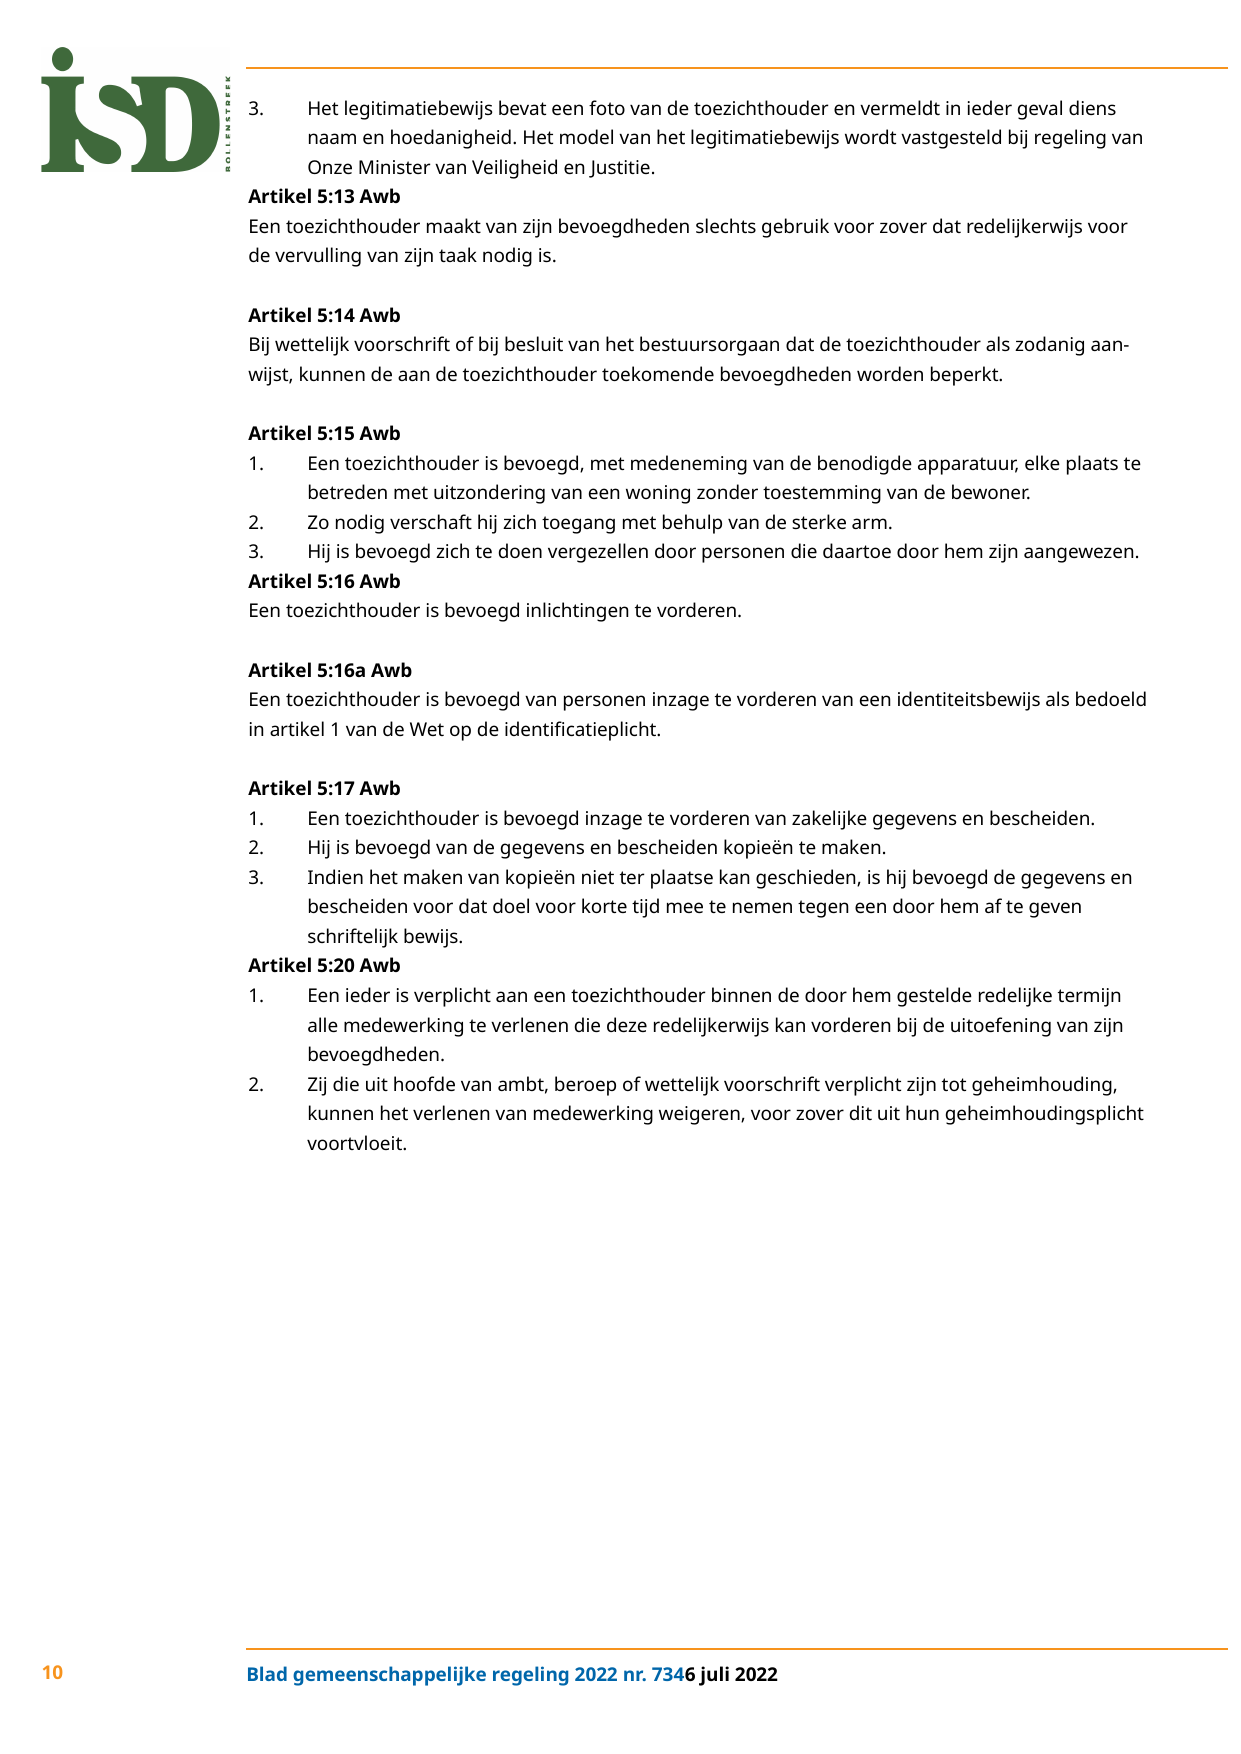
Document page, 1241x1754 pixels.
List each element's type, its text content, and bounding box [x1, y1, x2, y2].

picture [41, 47, 231, 172]
list Een toezichthouder is bevoegd, met medeneming van de benodigde apparatuur, elke plaats te betreden met uitzondering van een woning zonder toestemming van de bewoner. [248, 450, 1152, 505]
text Artikel 5:16a Awb [248, 657, 1152, 683]
list Het legitimatiebewijs bevat een foto van de toezichthouder en vermeldt in ieder geval diens naam en hoedanigheid. Het model van het legitimatiebewijs wordt vastgesteld bij regeling van Onze Minister van Veiligheid en Justitie. [248, 95, 1152, 180]
list Hij is bevoegd zich te doen vergezellen door personen die daartoe door hem zijn aangewezen. [248, 538, 1152, 564]
text Artikel 5:15 Awb [248, 420, 1152, 446]
text Artikel 5:14 Awb [248, 302, 1152, 328]
list Indien het maken van kopieën niet ter plaatse kan geschieden, is hij bevoegd de gegevens en bescheiden voor dat doel voor korte tijd mee te nemen tegen een door hem af te geven schriftelijk bewijs. [248, 864, 1152, 949]
list Een toezichthouder is bevoegd inzage te vorderen van zakelijke gegevens en bescheiden. [248, 805, 1152, 831]
text Artikel 5:20 Awb [248, 953, 1152, 978]
list Hij is bevoegd van de gegevens en bescheiden kopieën te maken. [248, 834, 1152, 860]
list Zo nodig verschaft hij zich toegang met behulp van de sterke arm. [248, 509, 1152, 535]
text Artikel 5:17 Awb [248, 775, 1152, 801]
text Een toezichthouder maakt van zijn bevoegdheden slechts gebruik voor zover dat redelijkerwijs voor de vervulling van zijn taak nodig is. [248, 213, 1152, 268]
text Artikel 5:16 Awb [248, 568, 1152, 594]
text Een toezichthouder is bevoegd van personen inzage te vorderen van een identiteitsbewijs als bedoeld in artikel 1 van de Wet op de identificatieplicht. [248, 686, 1152, 742]
list Zij die uit hoofde van ambt, beroep of wettelijk voorschrift verplicht zijn tot geheimhouding, kunnen het verlenen van medewerking weigeren, voor zover dit uit hun geheimhoudingsplicht voortvloeit. [248, 1071, 1152, 1156]
text Een toezichthouder is bevoegd inlichtingen te vorderen. [248, 598, 1152, 623]
list Een ieder is verplicht aan een toezichthouder binnen de door hem gestelde redelijke termijn alle medewerking te verlenen die deze redelijkerwijs kan vorderen bij de uitoefening van zijn bevoegdheden. [248, 982, 1152, 1067]
text Artikel 5:13 Awb [248, 183, 1152, 209]
text Bij wettelijk voorschrift of bij besluit van het bestuursorgaan dat de toezichthouder als zodanig aan-wijst, kunnen de aan de toezichthouder toekomende bevoegdheden worden beperkt. [248, 331, 1152, 387]
